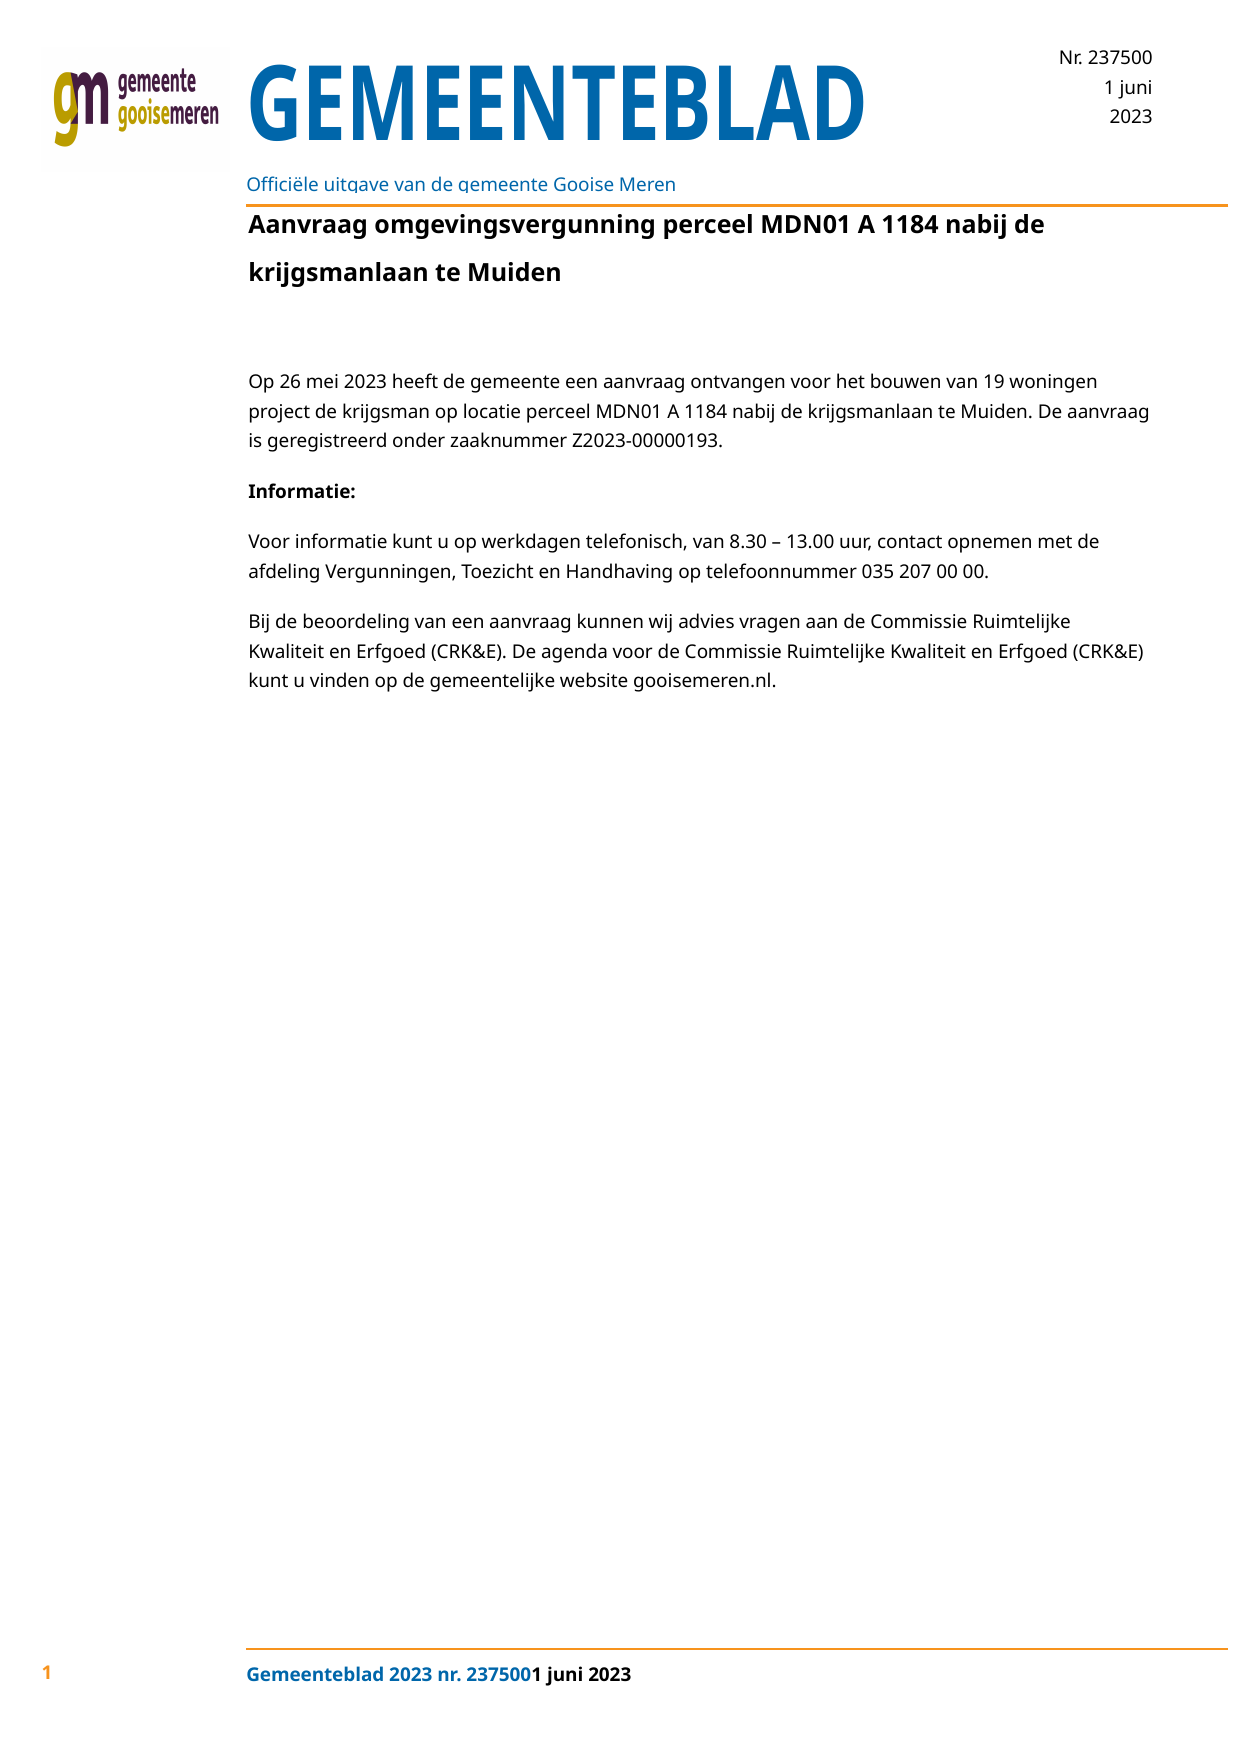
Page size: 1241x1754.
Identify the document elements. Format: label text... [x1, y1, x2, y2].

text Op 26 mei 2023 heeft de gemeente een aanvraag ontvangen voor het bouwen van 19 woningen project de krijgsman op locatie perceel MDN01 A 1184 nabij de krijgsmanlaan te Muiden. De aanvraag is geregistreerd onder zaaknummer Z2023-00000193. [248, 368, 1152, 453]
text Informatie: [248, 478, 1152, 504]
text Aanvraag omgevingsvergunning perceel MDN01 A 1184 nabij de krijgsmanlaan te Muiden [248, 207, 1152, 288]
picture [41, 47, 231, 172]
text Voor informatie kunt u op werkdagen telefonisch, van 8.30 – 13.00 uur, contact opnemen met de afdeling Vergunningen, Toezicht en Handhaving op telefoonnummer 035 207 00 00. [248, 528, 1152, 584]
text Bij de beoordeling van een aanvraag kunnen wij advies vragen aan de Commissie Ruimtelijke Kwaliteit en Erfgoed (CRK&E). De agenda voor de Commissie Ruimtelijke Kwaliteit en Erfgoed (CRK&E) kunt u vinden op de gemeentelijke website gooisemeren.nl. [248, 608, 1152, 693]
